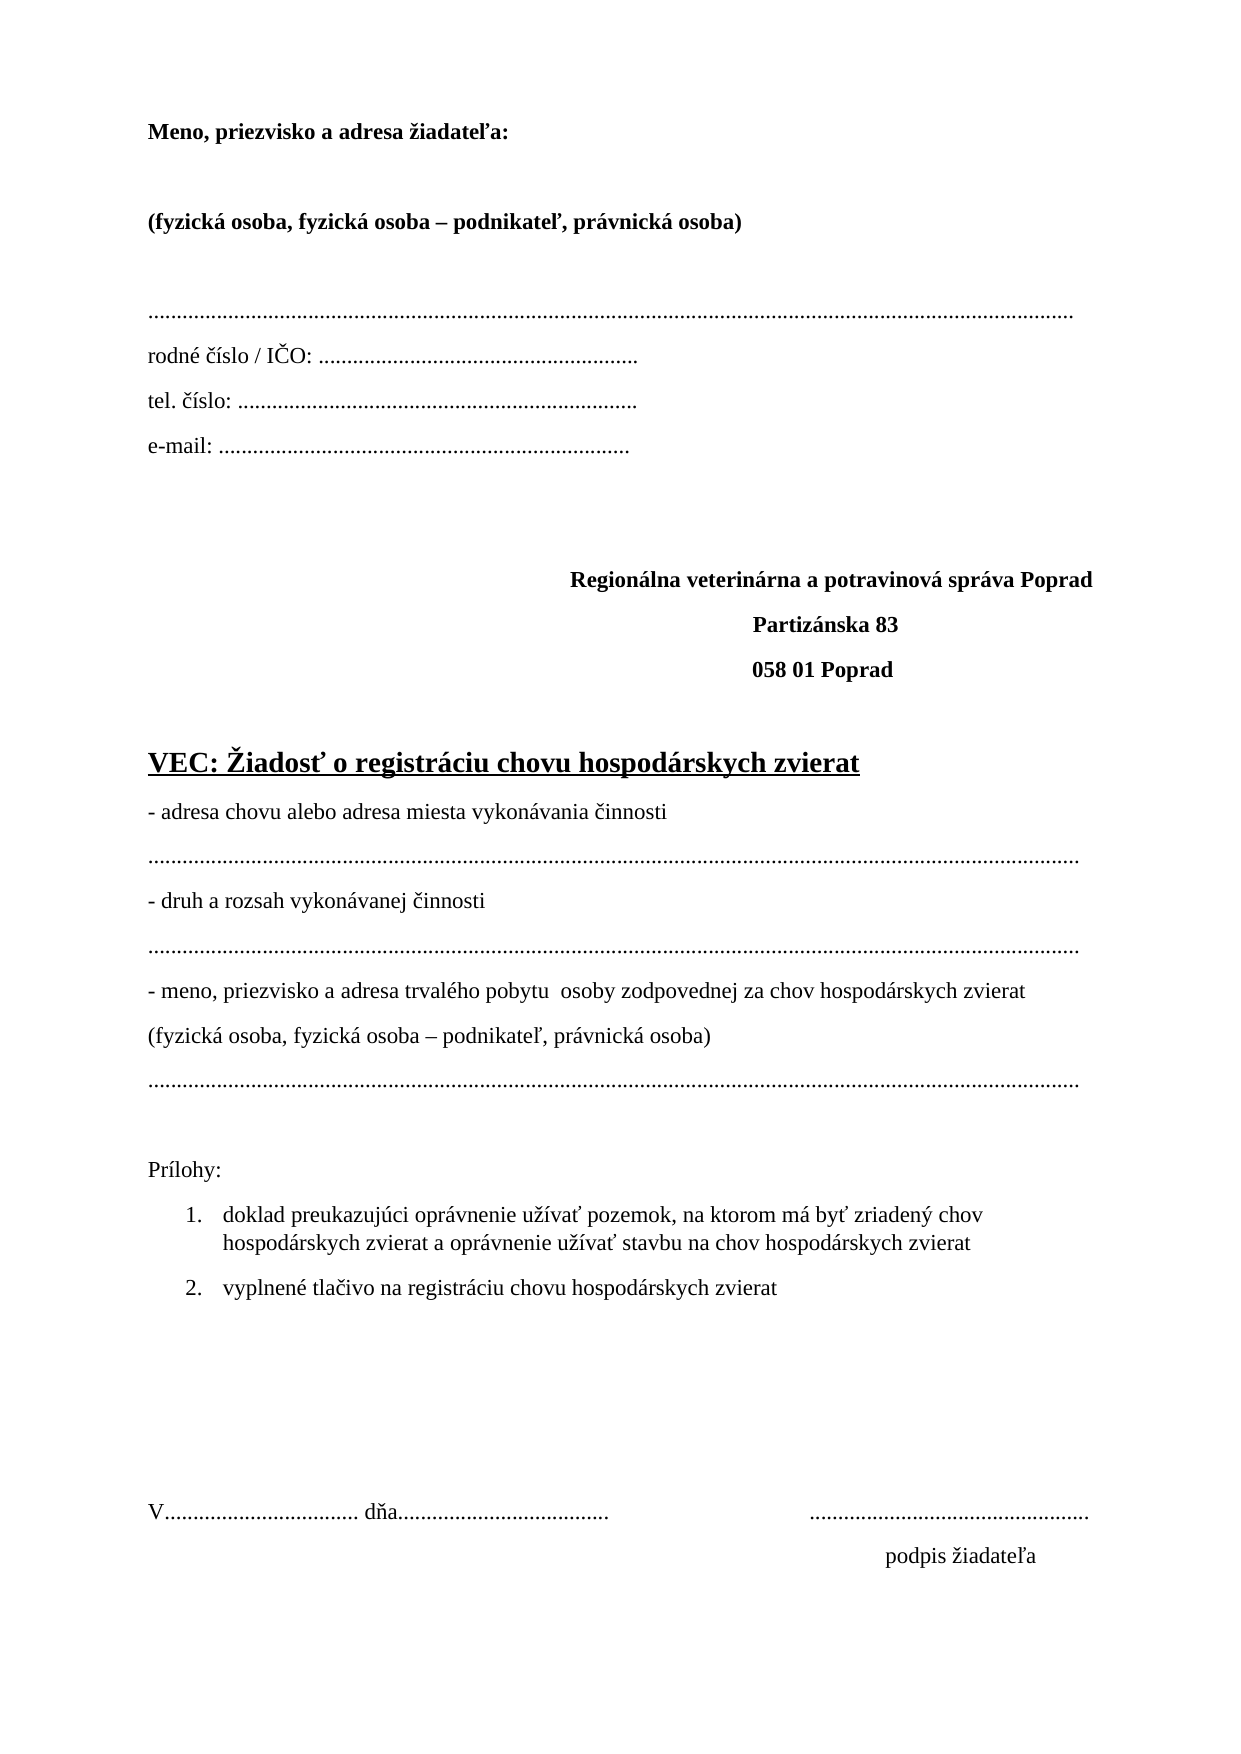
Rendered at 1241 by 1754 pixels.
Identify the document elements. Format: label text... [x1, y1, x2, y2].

text - meno, priezvisko a adresa trvalého pobytu osoby zodpovednej za chov hospodárskych zvierat [148, 977, 1093, 1003]
text Meno, priezvisko a adresa žiadateľa: [148, 118, 1093, 144]
text rodné číslo / IČO: ........................................................ [148, 342, 1093, 368]
text (fyzická osoba, fyzická osoba – podnikateľ, právnická osoba) [148, 1022, 1093, 1048]
text ................................................................................................................................................................... [148, 843, 1093, 869]
text Regionálna veterinárna a potravinová správa Poprad [148, 566, 1093, 592]
text ................................................................................................................................................................... [148, 932, 1093, 958]
text V.................................. dňa..................................... ................................................. [148, 1498, 1093, 1524]
text 058 01 Poprad [148, 656, 1093, 682]
text VEC: Žiadosť o registráciu chovu hospodárskych zvierat [148, 745, 1093, 779]
list doklad preukazujúci oprávnenie užívať pozemok, na ktorom má byť zriadený chov hospodárskych zvierat a oprávnenie užívať stavbu na chov hospodárskych zvierat [185, 1201, 1093, 1255]
text ................................................................................................................................................................... [148, 1067, 1093, 1093]
text - adresa chovu alebo adresa miesta vykonávania činnosti [148, 798, 1093, 824]
text .................................................................................................................................................................. [148, 297, 1093, 324]
text tel. číslo: ...................................................................... [148, 387, 1093, 413]
text e-mail: ........................................................................ [148, 432, 1093, 458]
text Partizánska 83 [148, 611, 1093, 637]
text - druh a rozsah vykonávanej činnosti [148, 887, 1093, 914]
text (fyzická osoba, fyzická osoba – podnikateľ, právnická osoba) [148, 208, 1093, 234]
list vyplnené tlačivo na registráciu chovu hospodárskych zvierat [185, 1274, 1093, 1300]
text Prílohy: [148, 1156, 1093, 1182]
text podpis žiadateľa [148, 1543, 1093, 1569]
